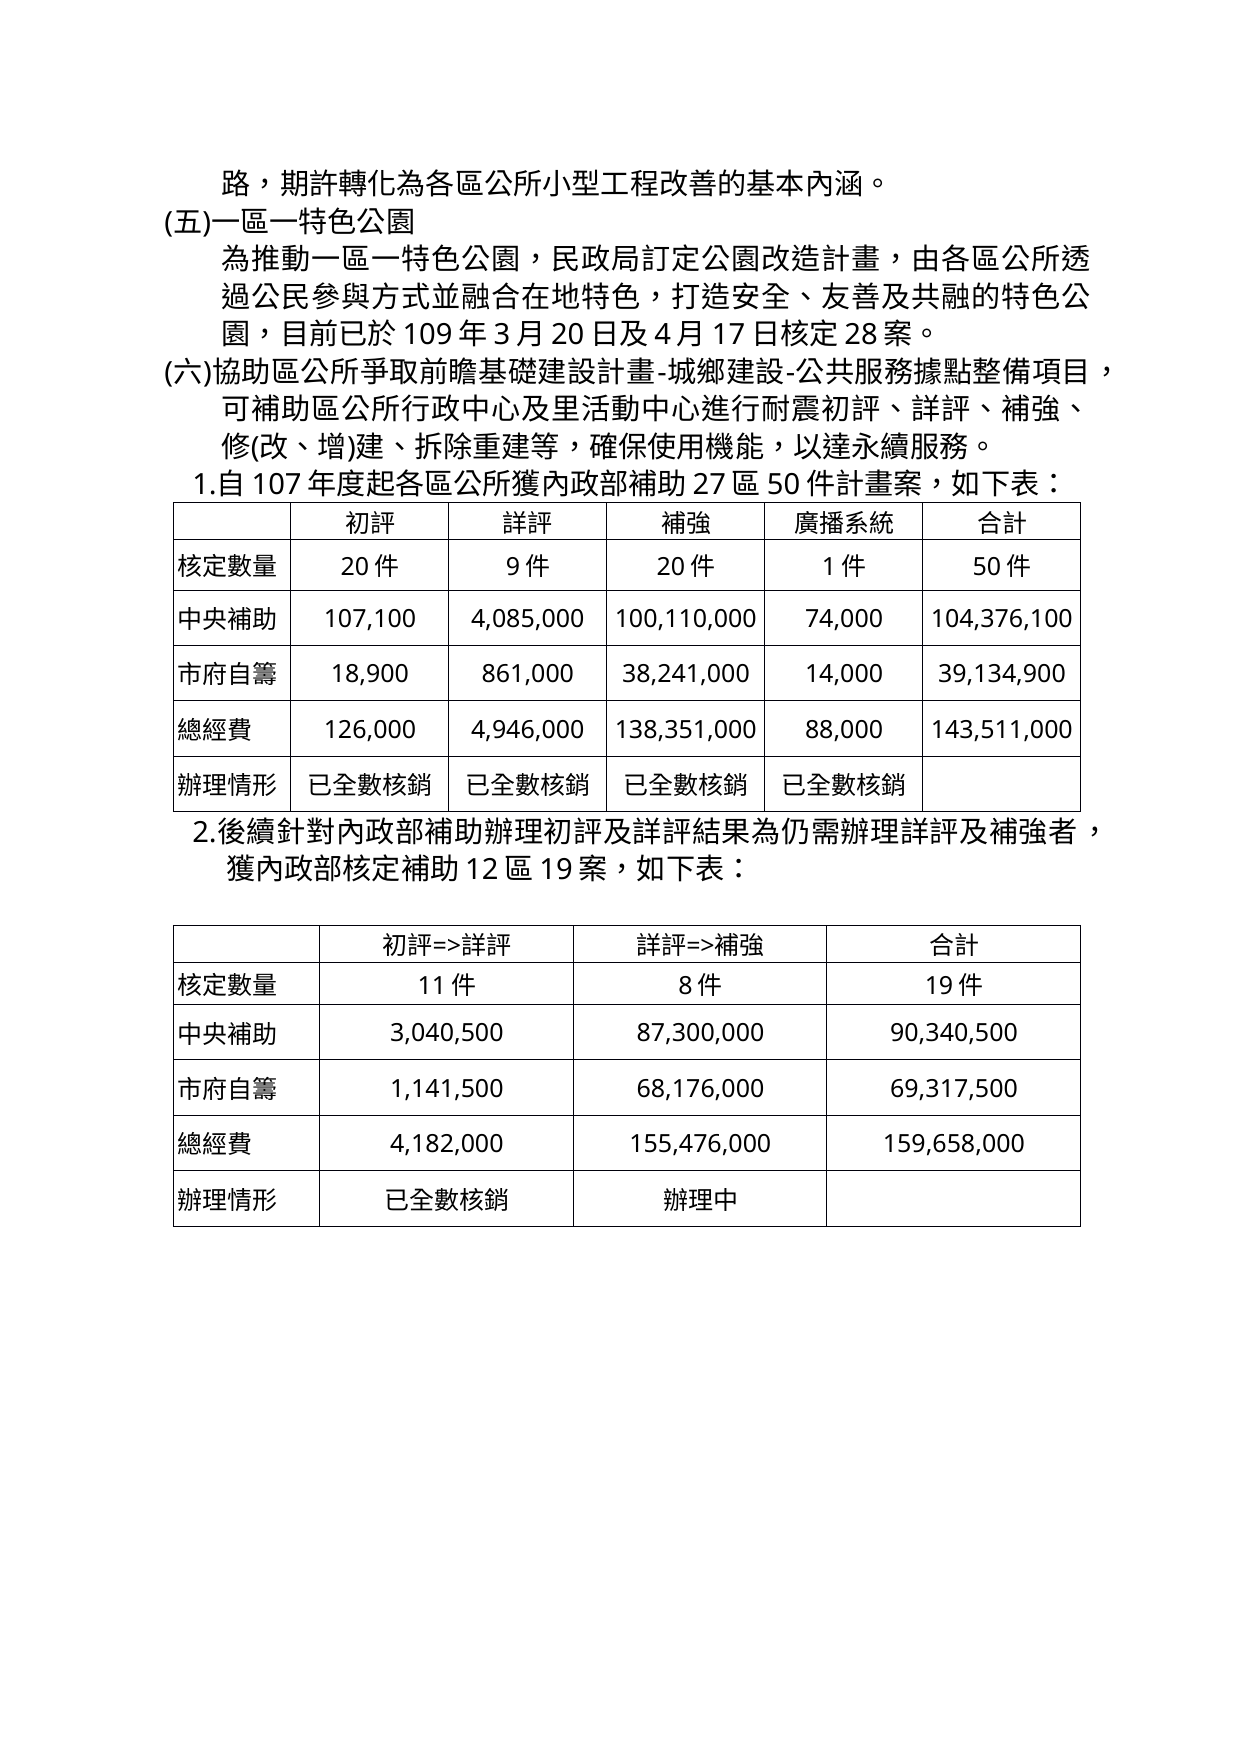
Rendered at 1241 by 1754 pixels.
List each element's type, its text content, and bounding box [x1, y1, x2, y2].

text 2.後續針對內政部補助辦理初評及詳評結果為仍需辦理詳評及補強者，獲內政部核定補助12區19案，如下表： [192, 812, 1080, 887]
table_cell 已全數核銷 [765, 757, 922, 811]
table_cell 38,241,000 [607, 646, 764, 700]
table_cell 138,351,000 [607, 701, 764, 756]
text 1.自107年度起各區公所獲內政部補助27區50件計畫案，如下表： [192, 464, 1080, 502]
table_header 合計 [923, 503, 1080, 539]
table_cell 4,182,000 [320, 1116, 573, 1170]
table_cell 已全數核銷 [607, 757, 764, 811]
table_cell [827, 1171, 1080, 1226]
text (六)協助區公所爭取前瞻基礎建設計畫-城鄉建設-公共服務據點整備項目，可補助區公所行政中心及里活動中心進行耐震初評、詳評、補強、修(改、增)建、拆除重建等，確保使用機能，以達永續服務。 [164, 352, 1092, 464]
table_cell 19件 [827, 963, 1080, 1004]
table_cell [923, 757, 1080, 811]
table_cell 9件 [449, 540, 606, 589]
table_cell 辦理中 [574, 1171, 826, 1226]
table_cell 861,000 [449, 646, 606, 700]
table_header 補強 [607, 503, 764, 539]
table_header [174, 926, 319, 962]
table_header 初評 [291, 503, 448, 539]
table_cell 市府自籌 [174, 646, 290, 700]
table_cell 104,376,100 [923, 591, 1080, 645]
table_cell 107,100 [291, 591, 448, 645]
table_cell 20件 [607, 540, 764, 589]
table_cell 中央補助 [174, 591, 290, 645]
text 路，期許轉化為各區公所小型工程改善的基本內涵。 [221, 164, 1092, 202]
table_cell 14,000 [765, 646, 922, 700]
text 為推動一區一特色公園，民政局訂定公園改造計畫，由各區公所透過公民參與方式並融合在地特色，打造安全、友善及共融的特色公園，目前已於109年3月20日及4月17日核定28案。 [221, 239, 1092, 352]
table_cell 1,141,500 [320, 1060, 573, 1115]
table_cell 1件 [765, 540, 922, 589]
table_cell 核定數量 [174, 963, 319, 1004]
table_header [174, 503, 290, 539]
table_header 合計 [827, 926, 1080, 962]
table_cell 155,476,000 [574, 1116, 826, 1170]
table_cell 74,000 [765, 591, 922, 645]
text (五)一區一特色公園 [164, 202, 1092, 239]
table_cell 126,000 [291, 701, 448, 756]
table_header 詳評=>補強 [574, 926, 826, 962]
table_cell 143,511,000 [923, 701, 1080, 756]
table_cell 4,946,000 [449, 701, 606, 756]
table_cell 核定數量 [174, 540, 290, 589]
table_cell 總經費 [174, 1116, 319, 1170]
table_cell 4,085,000 [449, 591, 606, 645]
table_cell 159,658,000 [827, 1116, 1080, 1170]
table_cell 已全數核銷 [291, 757, 448, 811]
table_cell 69,317,500 [827, 1060, 1080, 1115]
table_cell 中央補助 [174, 1005, 319, 1059]
table_cell 20件 [291, 540, 448, 589]
table_cell 100,110,000 [607, 591, 764, 645]
table_cell 87,300,000 [574, 1005, 826, 1059]
table_cell 90,340,500 [827, 1005, 1080, 1059]
table_header 詳評 [449, 503, 606, 539]
table_header 廣播系統 [765, 503, 922, 539]
table_cell 市府自籌 [174, 1060, 319, 1115]
table_cell 辦理情形 [174, 1171, 319, 1226]
table_cell 已全數核銷 [320, 1171, 573, 1226]
table_cell 11件 [320, 963, 573, 1004]
table_cell 50件 [923, 540, 1080, 589]
table_cell 辦理情形 [174, 757, 290, 811]
table_cell 39,134,900 [923, 646, 1080, 700]
table_cell 3,040,500 [320, 1005, 573, 1059]
table_cell 總經費 [174, 701, 290, 756]
table_header 初評=>詳評 [320, 926, 573, 962]
table_cell 18,900 [291, 646, 448, 700]
table_cell 88,000 [765, 701, 922, 756]
table_cell 8件 [574, 963, 826, 1004]
table_cell 已全數核銷 [449, 757, 606, 811]
table_cell 68,176,000 [574, 1060, 826, 1115]
